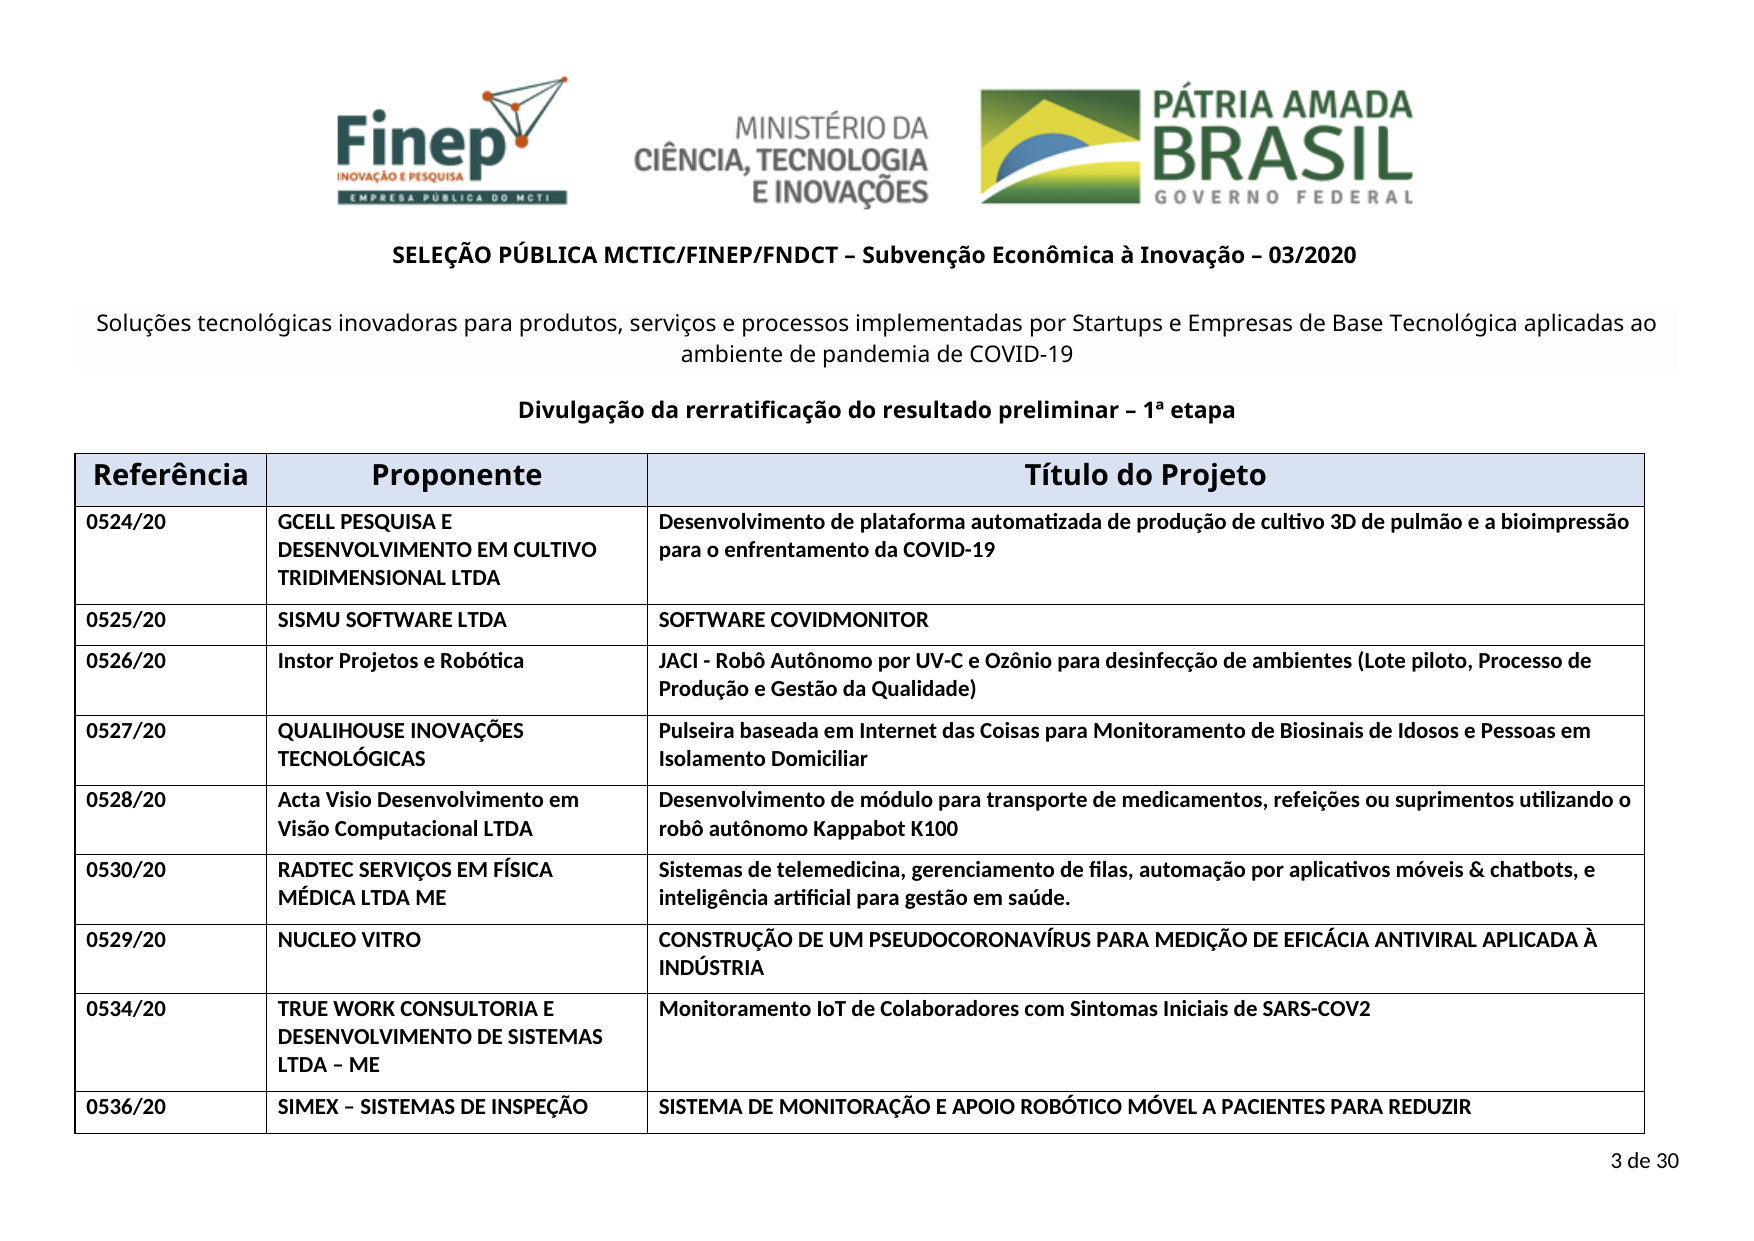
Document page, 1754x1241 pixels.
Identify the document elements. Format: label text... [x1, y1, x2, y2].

table_header Título do Projeto [648, 454, 1644, 506]
table_cell GCELL PESQUISA E DESENVOLVIMENTO EM CULTIVO TRIDIMENSIONAL LTDA [267, 507, 647, 604]
table_cell 0526/20 [76, 646, 266, 715]
table_cell 0534/20 [76, 994, 266, 1091]
table_cell Acta Visio Desenvolvimento em Visão Computacional LTDA [267, 786, 647, 854]
table_cell Sistemas de telemedicina, gerenciamento de filas, automação por aplicativos móveis & chatbots, e inteligência artificial para gestão em saúde. [648, 855, 1644, 924]
table_cell 0525/20 [76, 605, 266, 645]
table_cell 0530/20 [76, 855, 266, 924]
table_cell 0527/20 [76, 716, 266, 784]
table_cell Instor Projetos e Robótica [267, 646, 647, 715]
table_cell SISTEMA DE MONITORAÇÃO E APOIO ROBÓTICO MÓVEL A PACIENTES PARA REDUZIR [648, 1092, 1644, 1132]
table_header Proponente [267, 454, 647, 506]
table_header Referência [76, 454, 266, 506]
table_cell 0536/20 [76, 1092, 266, 1132]
table_cell 0529/20 [76, 925, 266, 993]
table_cell RADTEC SERVIÇOS EM FÍSICA MÉDICA LTDA ME [267, 855, 647, 924]
table_cell TRUE WORK CONSULTORIA E DESENVOLVIMENTO DE SISTEMAS LTDA – ME [267, 994, 647, 1091]
table_cell SIMEX – SISTEMAS DE INSPEÇÃO [267, 1092, 647, 1132]
table_cell Monitoramento IoT de Colaboradores com Sintomas Iniciais de SARS-COV2 [648, 994, 1644, 1091]
table_cell SISMU SOFTWARE LTDA [267, 605, 647, 645]
table_cell CONSTRUÇÃO DE UM PSEUDOCORONAVÍRUS PARA MEDIÇÃO DE EFICÁCIA ANTIVIRAL APLICADA À INDÚSTRIA [648, 925, 1644, 993]
table_cell JACI - Robô Autônomo por UV-C e Ozônio para desinfecção de ambientes (Lote piloto, Processo de Produção e Gestão da Qualidade) [648, 646, 1644, 715]
table_cell Desenvolvimento de plataforma automatizada de produção de cultivo 3D de pulmão e a bioimpressão para o enfrentamento da COVID-19 [648, 507, 1644, 604]
table_cell QUALIHOUSE INOVAÇÕES TECNOLÓGICAS [267, 716, 647, 784]
table_cell Pulseira baseada em Internet das Coisas para Monitoramento de Biosinais de Idosos e Pessoas em Isolamento Domiciliar [648, 716, 1644, 784]
table_cell 0524/20 [76, 507, 266, 604]
table_cell NUCLEO VITRO [267, 925, 647, 993]
table_cell 0528/20 [76, 786, 266, 854]
table_cell Desenvolvimento de módulo para transporte de medicamentos, refeições ou suprimentos utilizando o robô autônomo Kappabot K100 [648, 786, 1644, 854]
table_cell SOFTWARE COVIDMONITOR [648, 605, 1644, 645]
